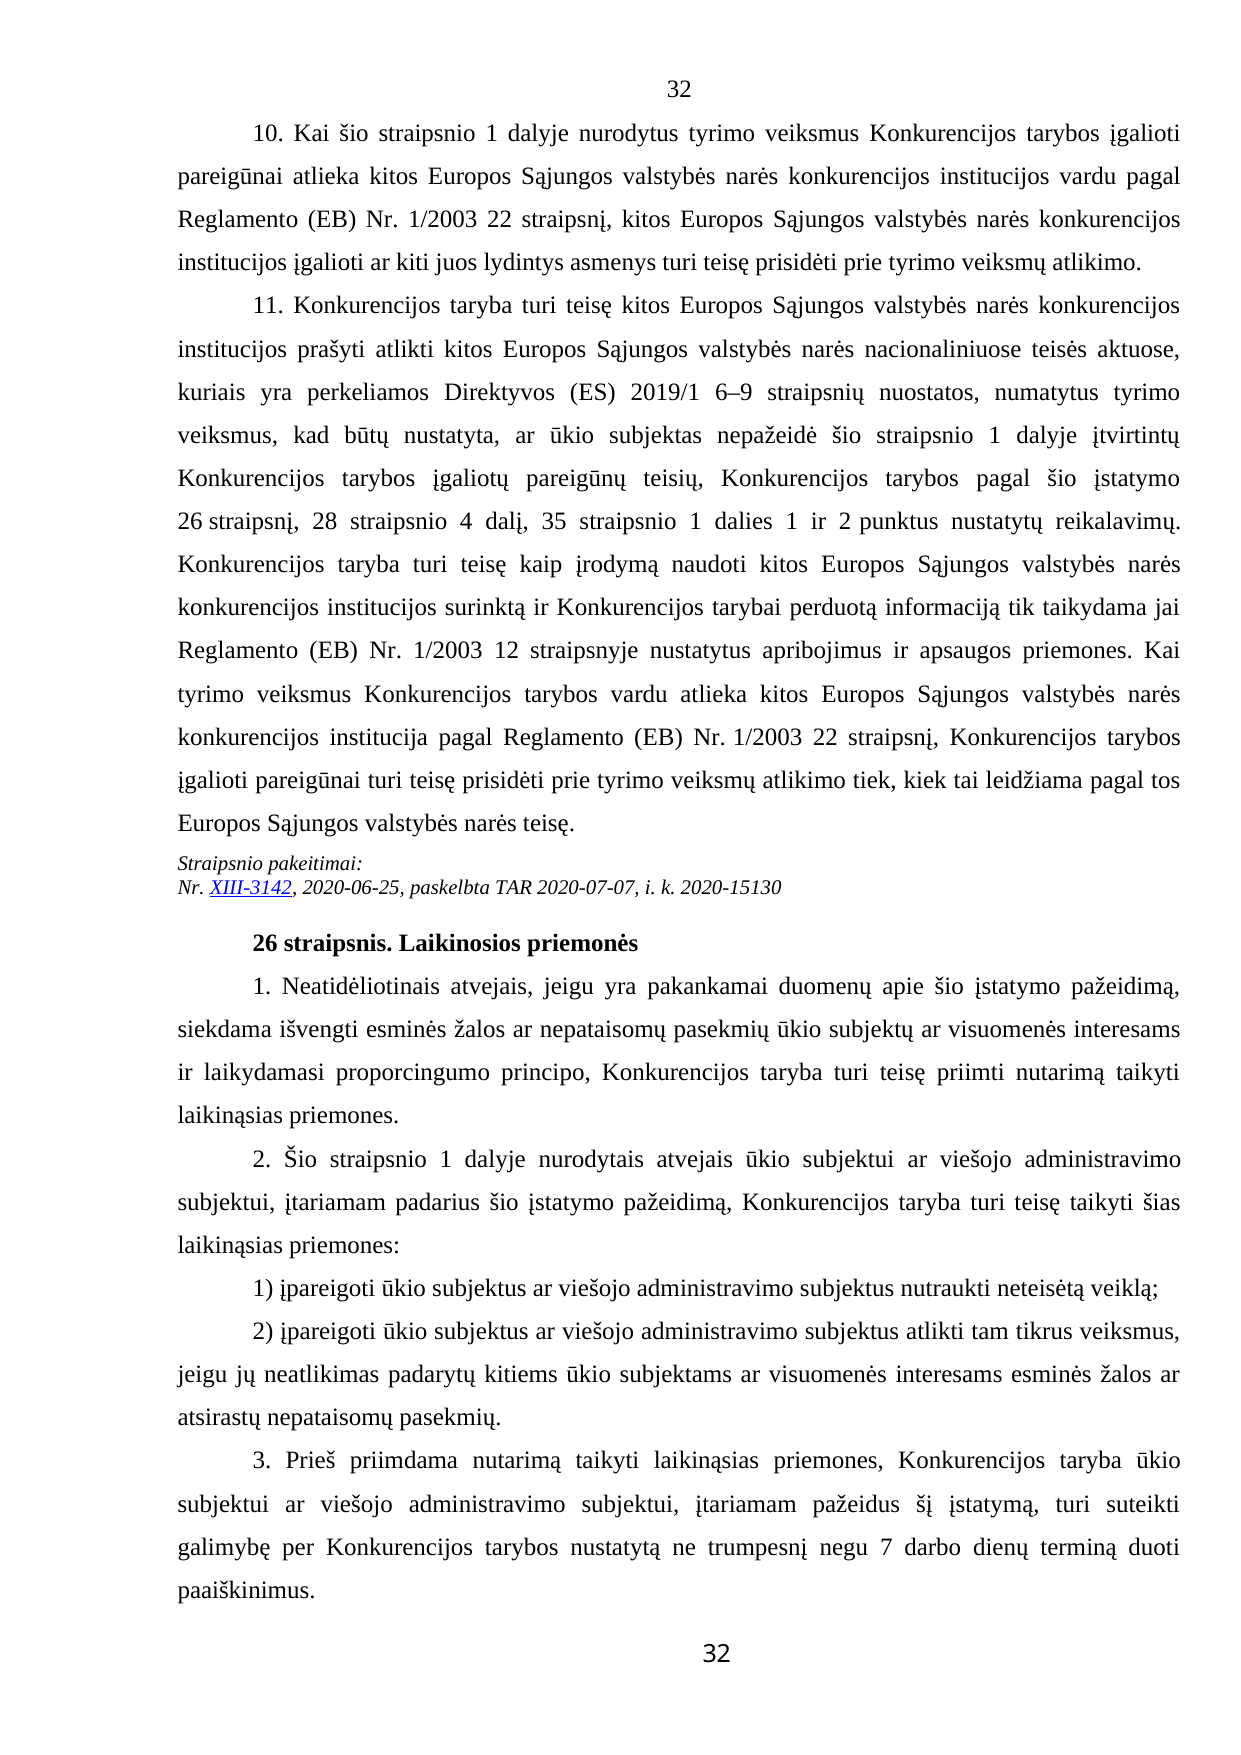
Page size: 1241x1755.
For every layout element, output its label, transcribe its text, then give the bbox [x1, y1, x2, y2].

text 3. Prieš priimdama nutarimą taikyti laikinąsias priemones, Konkurencijos taryba ūkio subjektui ar viešojo administravimo subjektui, įtariamam pažeidus šį įstatymą, turi suteikti galimybę per Konkurencijos tarybos nustatytą ne trumpesnį negu 7 darbo dienų terminą duoti paaiškinimus. [177, 1446, 1181, 1604]
text Nr. XIII-3142, 2020-06-25, paskelbta TAR 2020-07-07, i. k. 2020-15130 [177, 875, 1181, 899]
text Straipsnio pakeitimai: [177, 851, 1181, 875]
text 11. Konkurencijos taryba turi teisę kitos Europos Sąjungos valstybės narės konkurencijos institucijos prašyti atlikti kitos Europos Sąjungos valstybės narės nacionaliniuose teisės aktuose, kuriais yra perkeliamos Direktyvos (ES) 2019/1 6–9 straipsnių nuostatos, numatytus tyrimo veiksmus, kad būtų nustatyta, ar ūkio subjektas nepažeidė šio straipsnio 1 dalyje įtvirtintų Konkurencijos tarybos įgaliotų pareigūnų teisių, Konkurencijos tarybos pagal šio įstatymo 26 straipsnį, 28 straipsnio 4 dalį, 35 straipsnio 1 dalies 1 ir 2 punktus nustatytų reikalavimų. Konkurencijos taryba turi teisę kaip įrodymą naudoti kitos Europos Sąjungos valstybės narės konkurencijos institucijos surinktą ir Konkurencijos tarybai perduotą informaciją tik taikydama jai Reglamento (EB) Nr. 1/2003 12 straipsnyje nustatytus apribojimus ir apsaugos priemones. Kai tyrimo veiksmus Konkurencijos tarybos vardu atlieka kitos Europos Sąjungos valstybės narės konkurencijos institucija pagal Reglamento (EB) Nr. 1/2003 22 straipsnį, Konkurencijos tarybos įgalioti pareigūnai turi teisę prisidėti prie tyrimo veiksmų atlikimo tiek, kiek tai leidžiama pagal tos Europos Sąjungos valstybės narės teisę. [177, 291, 1181, 837]
text 10. Kai šio straipsnio 1 dalyje nurodytus tyrimo veiksmus Konkurencijos tarybos įgalioti pareigūnai atlieka kitos Europos Sąjungos valstybės narės konkurencijos institucijos vardu pagal Reglamento (EB) Nr. 1/2003 22 straipsnį, kitos Europos Sąjungos valstybės narės konkurencijos institucijos įgalioti ar kiti juos lydintys asmenys turi teisę prisidėti prie tyrimo veiksmų atlikimo. [177, 118, 1181, 276]
text 26 straipsnis. Laikinosios priemonės [177, 928, 1181, 957]
text 2. Šio straipsnio 1 dalyje nurodytais atvejais ūkio subjektui ar viešojo administravimo subjektui, įtariamam padarius šio įstatymo pažeidimą, Konkurencijos taryba turi teisę taikyti šias laikinąsias priemones: [177, 1144, 1181, 1259]
text 1) įpareigoti ūkio subjektus ar viešojo administravimo subjektus nutraukti neteisėtą veiklą; [177, 1273, 1181, 1302]
text 2) įpareigoti ūkio subjektus ar viešojo administravimo subjektus atlikti tam tikrus veiksmus, jeigu jų neatlikimas padarytų kitiems ūkio subjektams ar visuomenės interesams esminės žalos ar atsirastų nepataisomų pasekmių. [177, 1316, 1181, 1431]
text 1. Neatidėliotinais atvejais, jeigu yra pakankamai duomenų apie šio įstatymo pažeidimą, siekdama išvengti esminės žalos ar nepataisomų pasekmių ūkio subjektų ar visuomenės interesams ir laikydamasi proporcingumo principo, Konkurencijos taryba turi teisę priimti nutarimą taikyti laikinąsias priemones. [177, 971, 1181, 1129]
